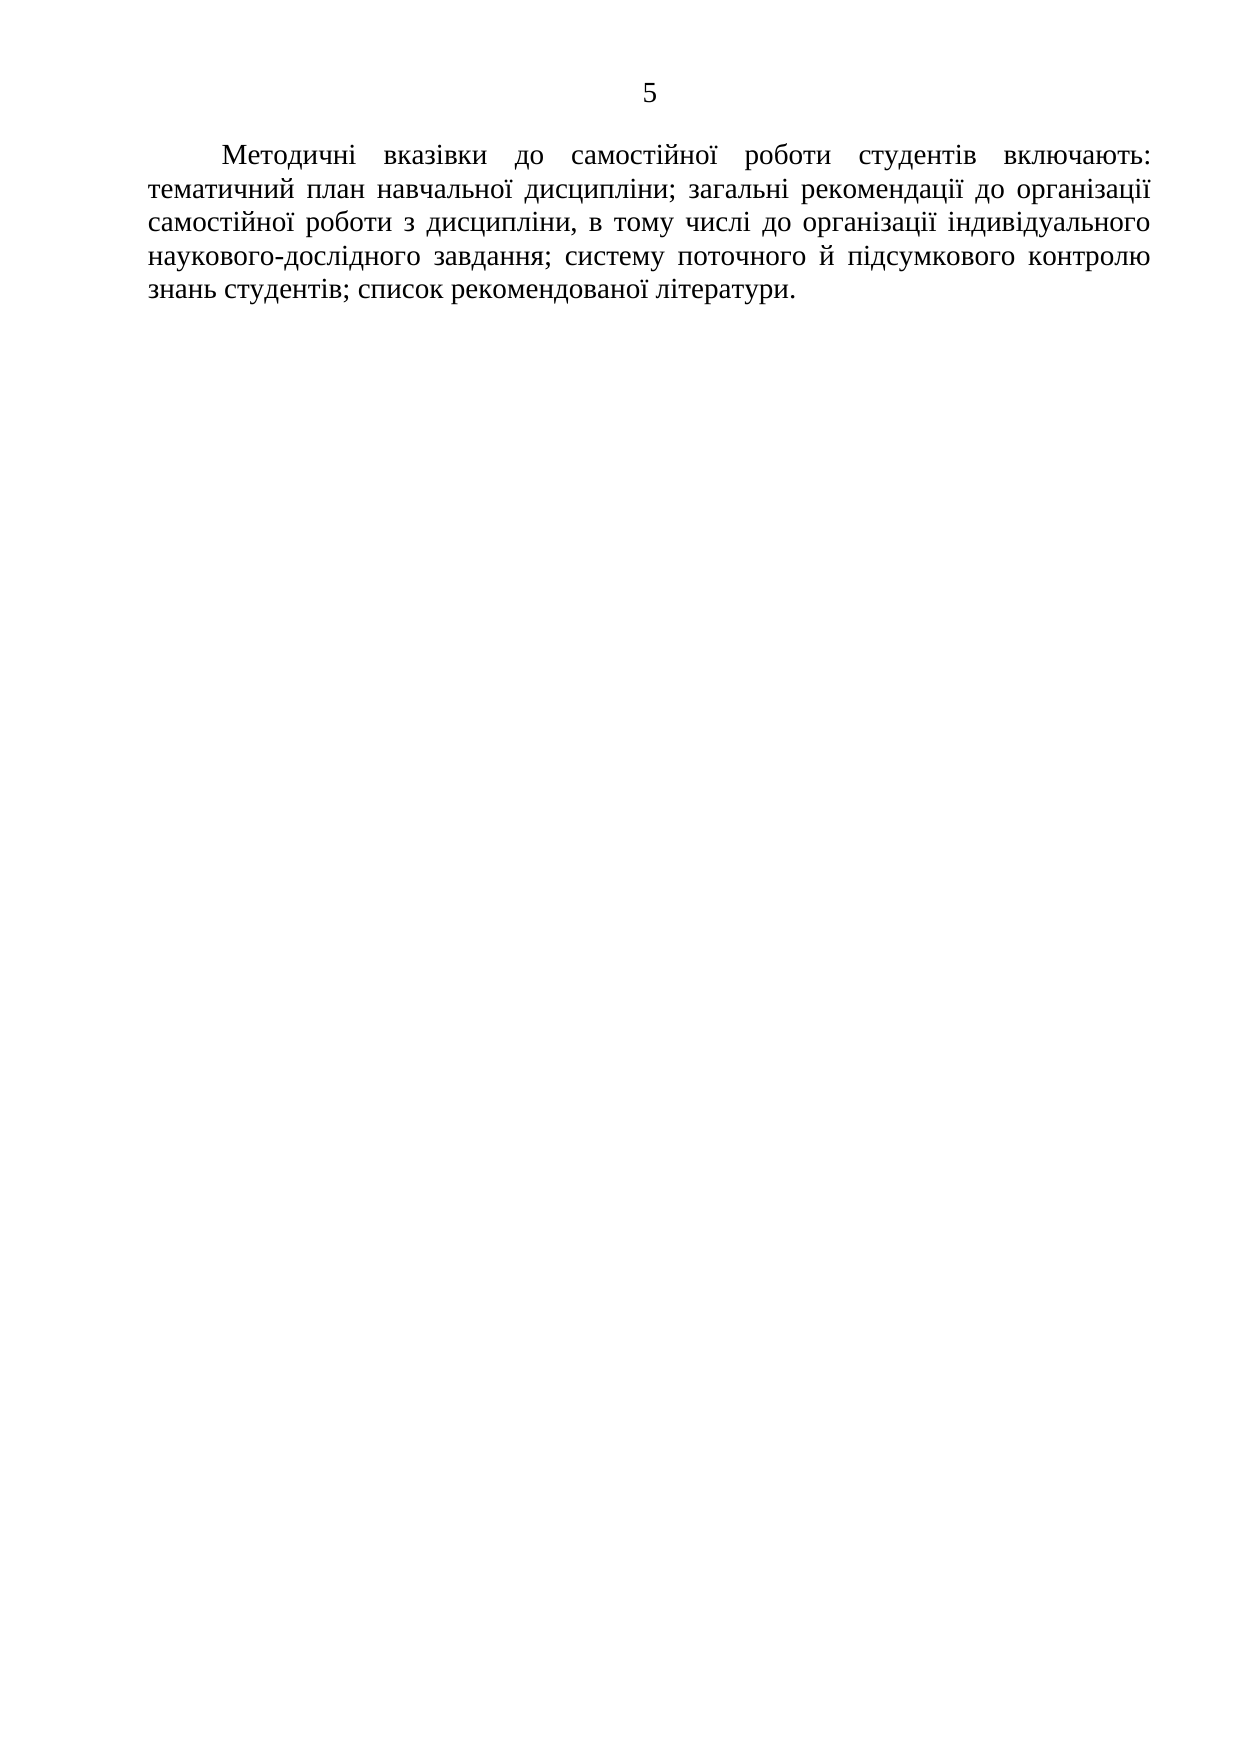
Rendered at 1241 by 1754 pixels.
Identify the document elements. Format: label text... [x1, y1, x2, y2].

text Методичні вказівки до самостійної роботи студентів включають: тематичний план навчальної дисципліни; загальні рекомендації до організації самостійної роботи з дисципліни, в тому числі до організації індивідуального наукового-дослідного завдання; систему поточного й підсумкового контролю знань студентів; список рекомендованої літератури. [148, 137, 1152, 305]
